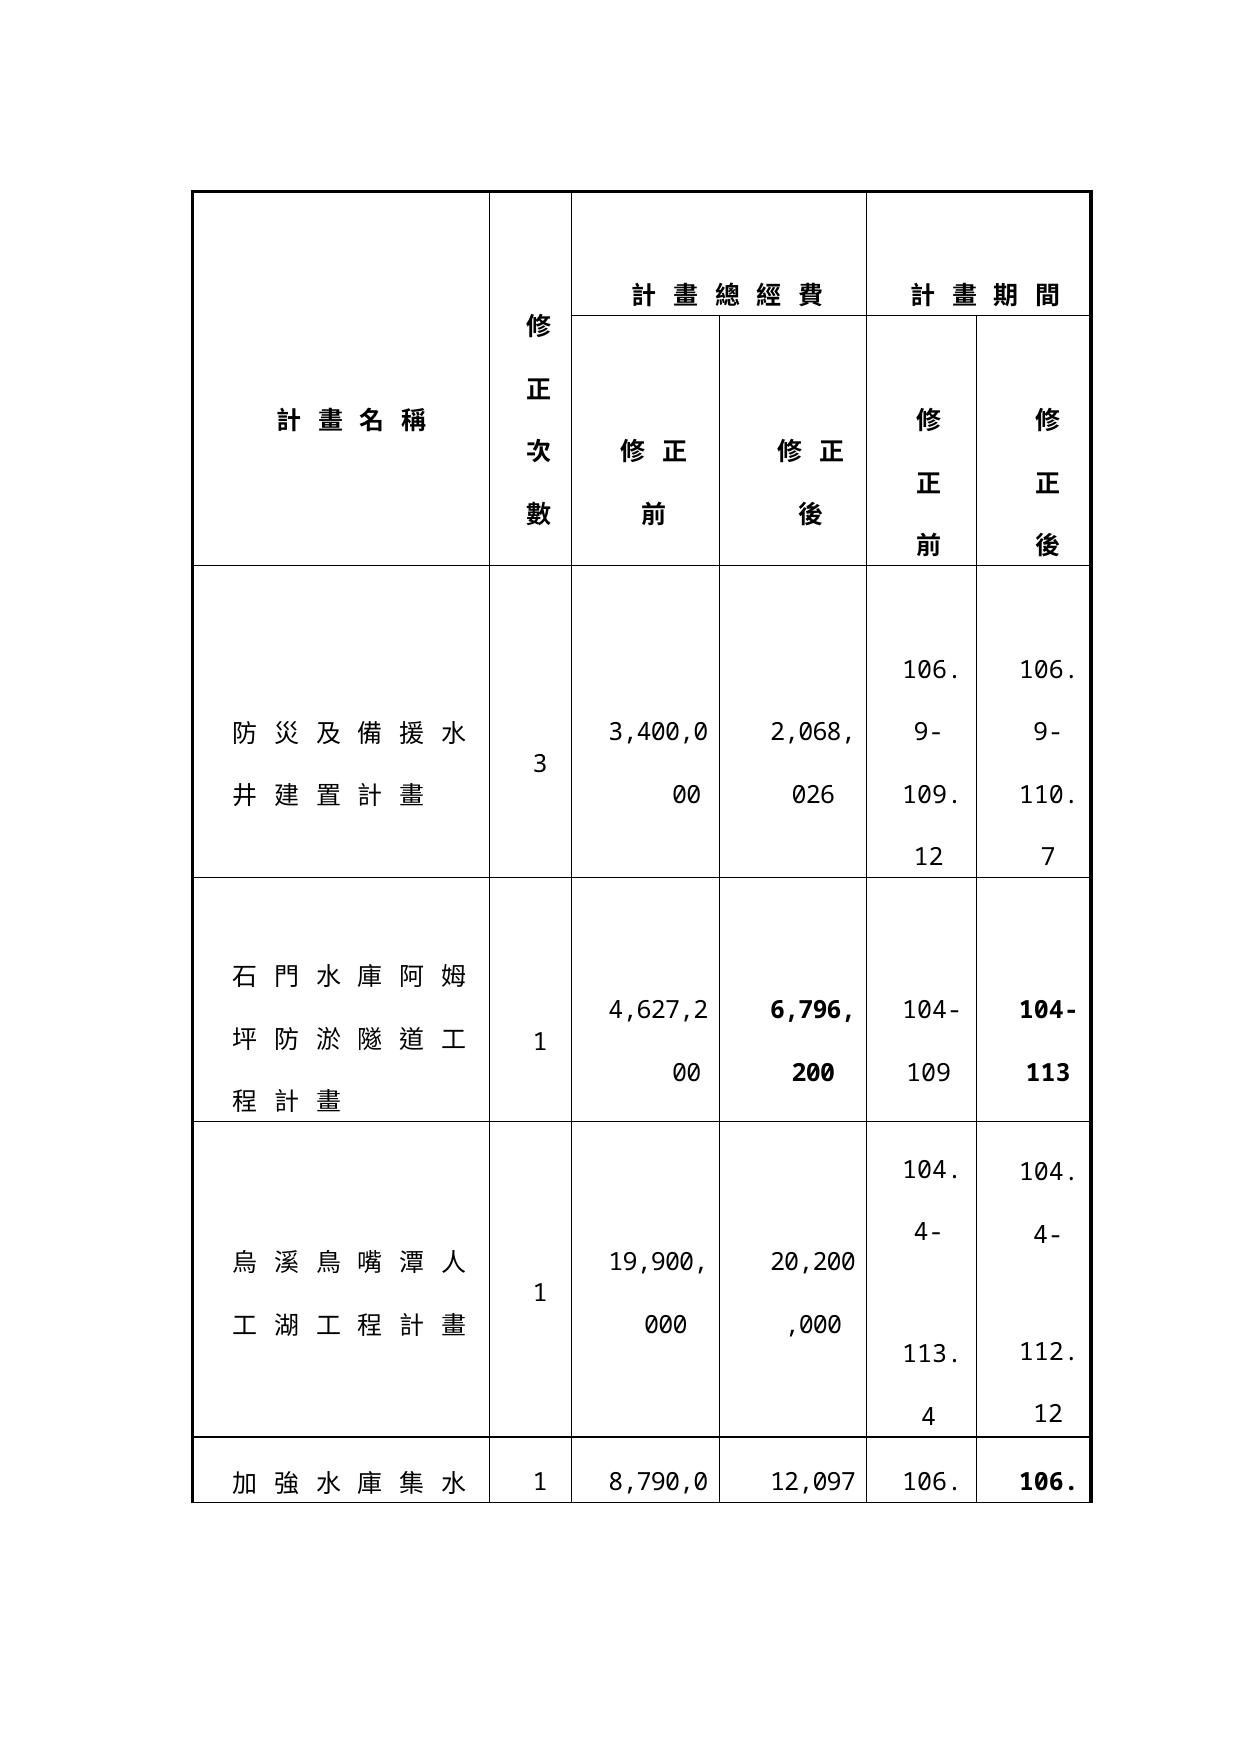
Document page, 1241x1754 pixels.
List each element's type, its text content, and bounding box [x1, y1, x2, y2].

table_cell 修正後 [720, 316, 866, 564]
table_cell 20,200,000 [720, 1122, 866, 1436]
table_header 計畫期間 [867, 193, 1089, 314]
table_cell 1 [490, 1438, 571, 1502]
table_cell 12,097 [720, 1438, 866, 1502]
table_cell 修正前 [867, 316, 976, 564]
table_cell 3 [490, 566, 571, 877]
table_header 修正次數 [490, 193, 571, 564]
table_cell 106. [977, 1438, 1089, 1502]
table_cell 104.4- 113.4 [867, 1122, 976, 1436]
table_cell 1 [490, 878, 571, 1121]
table_cell 防災及備援水井建置計畫 [194, 566, 489, 877]
table_header 計畫名稱 [194, 193, 489, 564]
table_header 計畫總經費 [572, 193, 866, 314]
table_cell 104.4- 112.12 [977, 1122, 1089, 1436]
table_cell 石門水庫阿姆坪防淤隧道工程計畫 [194, 878, 489, 1121]
table_cell 6,796,200 [720, 878, 866, 1121]
table_cell 3,400,000 [572, 566, 719, 877]
table_cell 1 [490, 1122, 571, 1436]
table_cell 修正後 [977, 316, 1089, 564]
table_cell 4,627,200 [572, 878, 719, 1121]
table_cell 106.9- 110.7 [977, 566, 1089, 877]
table_cell 19,900,000 [572, 1122, 719, 1436]
table_cell 104-113 [977, 878, 1089, 1121]
table_cell 106. [867, 1438, 976, 1502]
table_cell 2,068,026 [720, 566, 866, 877]
table_cell 106.9- 109.12 [867, 566, 976, 877]
table_cell 烏溪鳥嘴潭人工湖工程計畫 [194, 1122, 489, 1436]
table_cell 加強水庫集水 [194, 1438, 489, 1502]
table_cell 8,790,0 [572, 1438, 719, 1502]
table_cell 104-109 [867, 878, 976, 1121]
table_cell 修正前 [572, 316, 719, 564]
